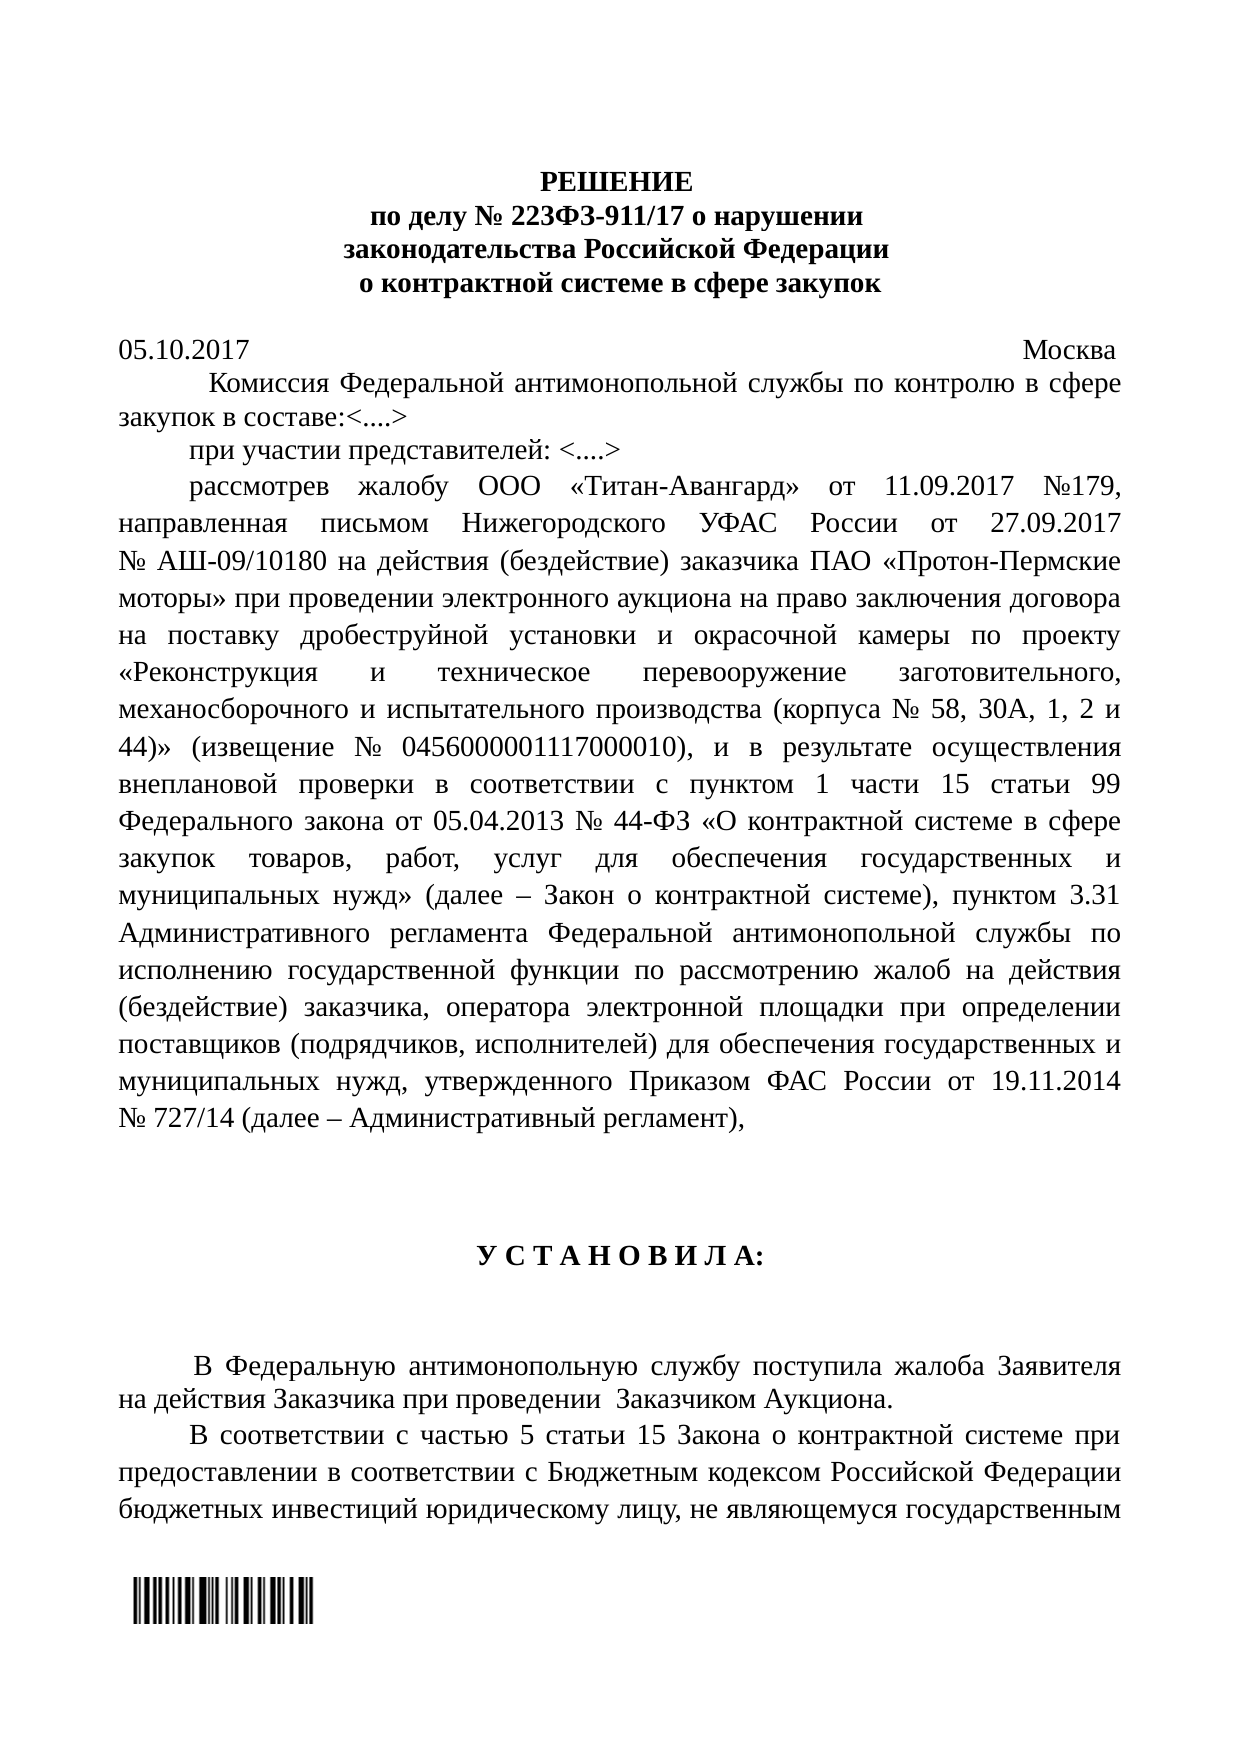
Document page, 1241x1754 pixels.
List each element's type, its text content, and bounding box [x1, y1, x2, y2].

text рассмотрев жалобу ООО «Титан-Авангард» от 11.09.2017 №179, направленная письмом Нижегородского УФАС России от 27.09.2017 № АШ-09/10180 на действия (бездействие) заказчика ПАО «Протон-Пермские моторы» при проведении электронного аукциона на право заключения договора на поставку дробеструйной установки и окрасочной камеры по проекту «Реконструкция и техническое перевооружение заготовительного, механосборочного и испытательного производства (корпуса № 58, 30А, 1, 2 и 44)» (извещение № 0456000001117000010), и в результате осуществления внеплановой проверки в соответствии с пунктом 1 части 15 статьи 99 Федерального закона от 05.04.2013 № 44-ФЗ «О контрактной системе в сфере закупок товаров, работ, услуг для обеспечения государственных и муниципальных нужд» (далее – Закон о контрактной системе), пунктом 3.31 Административного регламента Федеральной антимонопольной службы по исполнению государственной функции по рассмотрению жалоб на действия (бездействие) заказчика, оператора электронной площадки при определении поставщиков (подрядчиков, исполнителей) для обеспечения государственных и муниципальных нужд, утвержденного Приказом ФАС России от 19.11.2014 № 727/14 (далее – Административный регламент), [118, 466, 1122, 1135]
text РЕШЕНИЕ [118, 164, 1122, 198]
text В соответствии с частью 5 статьи 15 Закона о контрактной системе при предоставлении в соответствии с Бюджетным кодексом Российской Федерации бюджетных инвестиций юридическому лицу, не являющемуся государственным [118, 1415, 1122, 1526]
text по делу № 223ФЗ-911/17 о нарушении [118, 198, 1122, 231]
text о контрактной системе в сфере закупок [118, 265, 1122, 298]
text 05.10.2017 Москва [118, 332, 1122, 365]
text законодательства Российской Федерации [118, 231, 1122, 265]
text при участии представителей: <....> [118, 432, 1122, 466]
text У С Т А Н О В И Л А: [118, 1236, 1122, 1273]
text В Федеральную антимонопольную службу поступила жалоба Заявителя на действия Заказчика при проведении Заказчиком Аукциона. [118, 1348, 1122, 1415]
text Комиссия Федеральной антимонопольной службы по контролю в сфере закупок в составе:<....> [118, 365, 1122, 432]
picture [118, 1577, 331, 1624]
